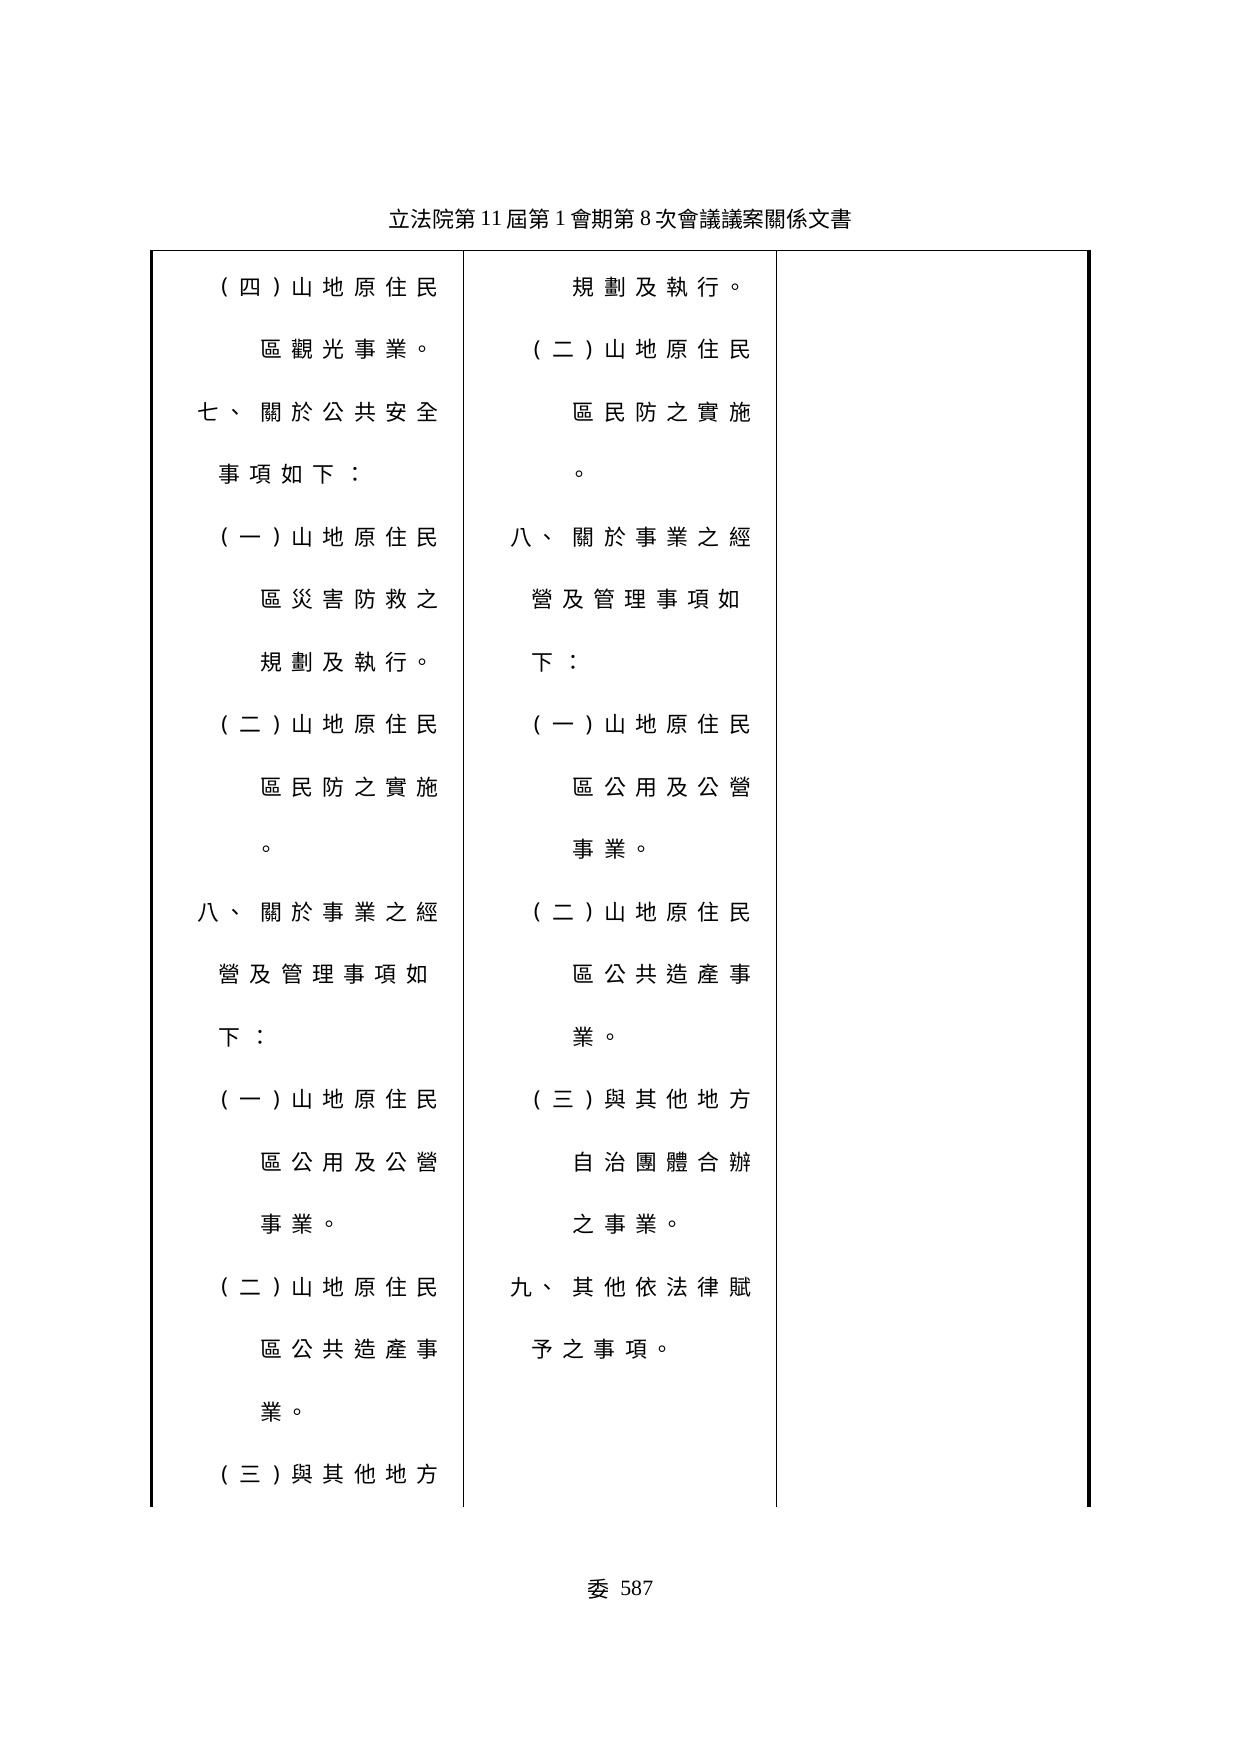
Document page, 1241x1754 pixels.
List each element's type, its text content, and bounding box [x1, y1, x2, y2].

table_cell (四)山地原住民區觀光事業。 七、關於公共安全事項如下： (一)山地原住民區災害防救之規劃及執行。 (二)山地原住民區民防之實施。 八、關於事業之經營及管理事項如下： (一)山地原住民區公用及公營事業。 (二)山地原住民區公共造產事業。 (三)與其他地方 [153, 251, 463, 1507]
table_cell [777, 251, 1087, 1507]
table_cell 規劃及執行。 (二)山地原住民區民防之實施。 八、關於事業之經營及管理事項如下： (一)山地原住民區公用及公營事業。 (二)山地原住民區公共造產事業。 (三)與其他地方自治團體合辦之事業。 九、其他依法律賦予之事項。 [464, 251, 776, 1507]
